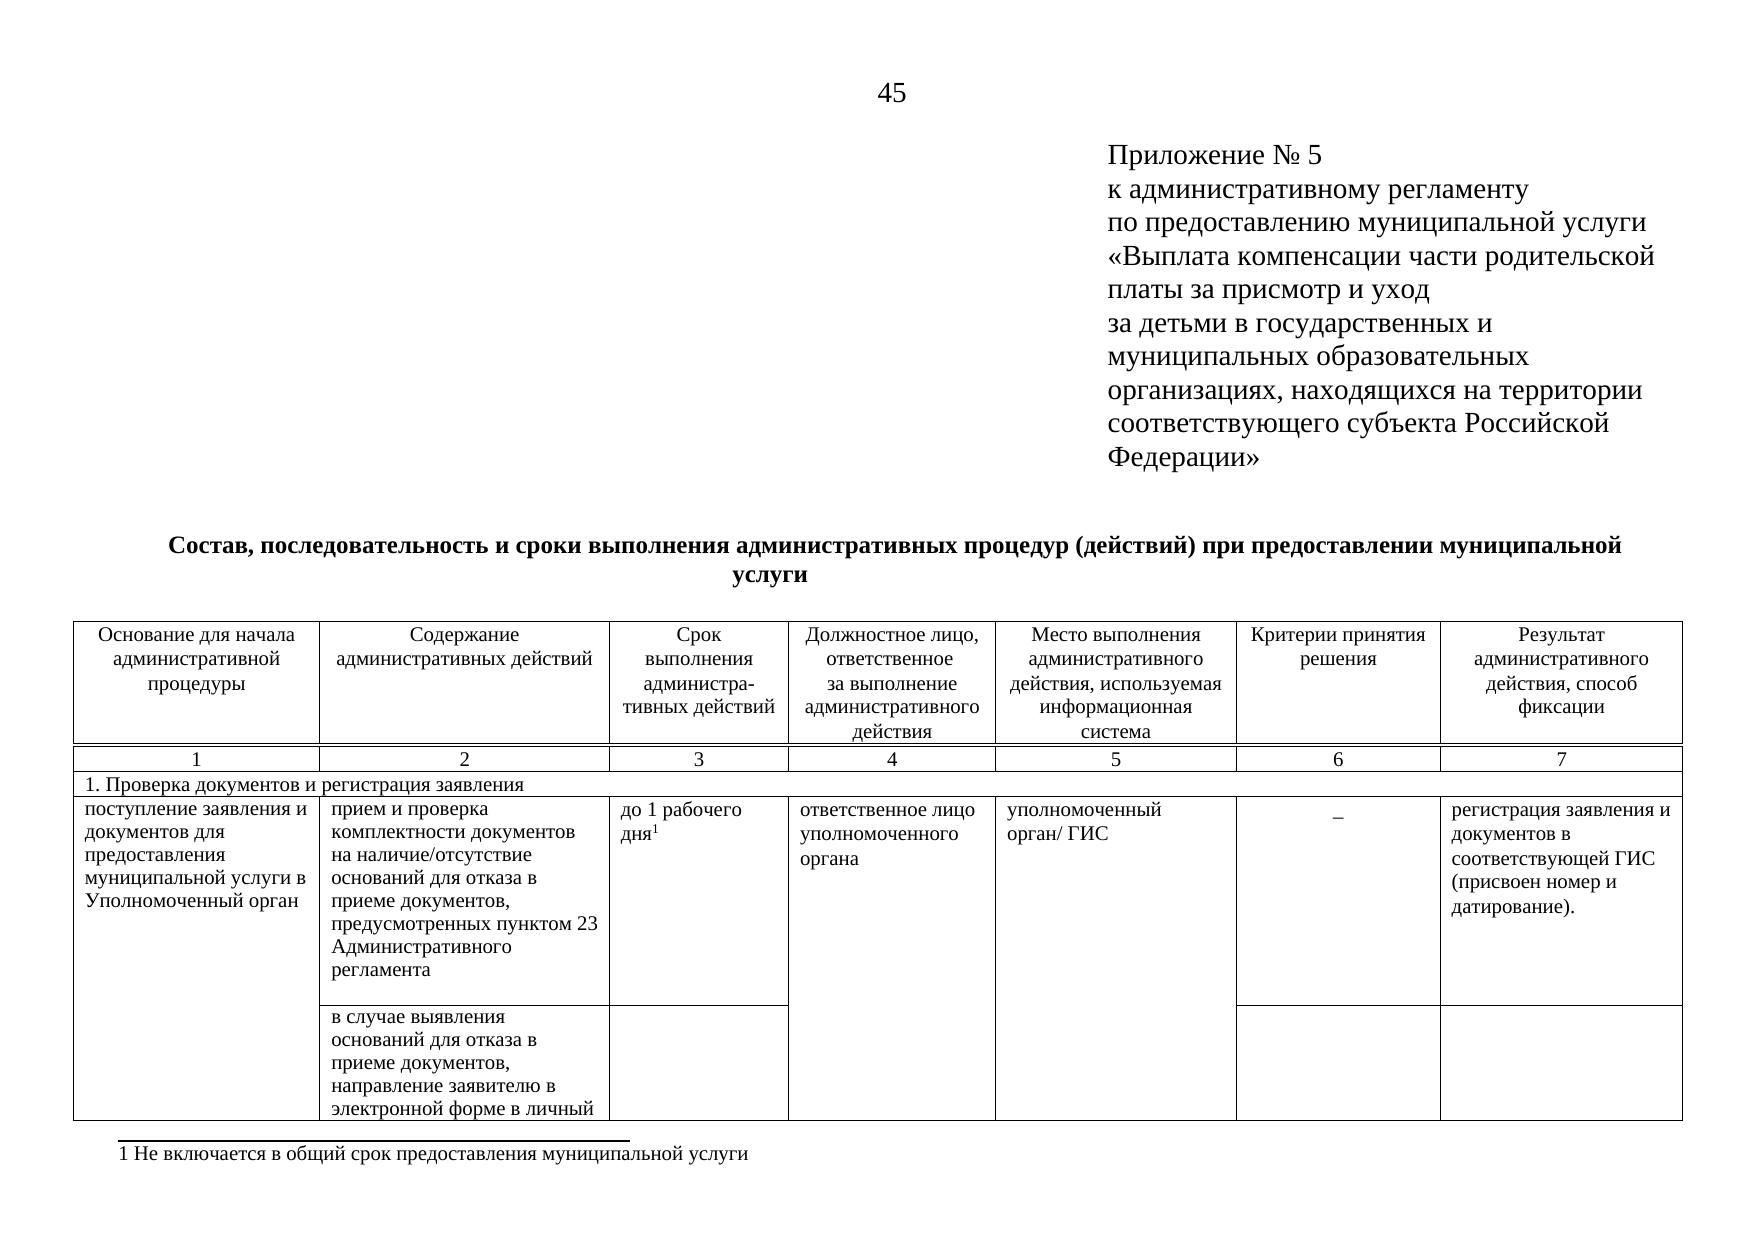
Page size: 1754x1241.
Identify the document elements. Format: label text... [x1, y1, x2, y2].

table_header Основание для начала административной процедуры [74, 622, 319, 743]
table_cell регистрация заявления и документов в соответствующей ГИС (присвоен номер и датирование). [1441, 797, 1682, 1004]
table_header 2 [320, 747, 609, 771]
text Состав, последовательность и сроки выполнения административных процедур (действий) при предоставлении муниципальной услуги [168, 530, 1665, 588]
table_cell ответственное лицо уполномоченного органа [789, 797, 995, 1120]
table_cell [610, 1006, 788, 1120]
table_cell [1237, 1006, 1440, 1120]
table_header Критерии принятия решения [1237, 622, 1440, 743]
table_header Результат административного действия, способ фиксации [1441, 622, 1682, 743]
table_header Содержание административных действий [320, 622, 609, 743]
table_cell 1. Проверка документов и регистрация заявления [74, 772, 1682, 796]
table_header Место выполнения административного действия, используемая информационная система [996, 622, 1236, 743]
table_header Срок выполнения администра-тивных действий [610, 622, 788, 743]
table_cell прием и проверка комплектности документов на наличие/отсутствие оснований для отказа в приеме документов, предусмотренных пунктом 23 Административного регламента [320, 797, 609, 1004]
table_cell до 1 рабочего дня [610, 797, 788, 1004]
text Приложение № 5 [118, 137, 1665, 171]
table_cell [1441, 1006, 1682, 1120]
table_header Должностное лицо, ответственное за выполнение административного действия [789, 622, 995, 743]
table_cell поступление заявления и документов для предоставления муниципальной услуги в Уполномоченный орган [74, 797, 319, 1120]
table_cell в случае выявления оснований для отказа в приеме документов, направление заявителю в электронной форме в личный [320, 1006, 609, 1120]
table_cell _ [1237, 797, 1440, 1004]
table_header 1 [74, 747, 319, 771]
text по предоставлению муниципальной услуги «Выплата компенсации части родительской платы за присмотр и уход за детьми в государственных и муниципальных образовательных организациях, находящихся на территории соответствующего субъекта Российской Федерации» [1107, 204, 1665, 473]
table_header 6 [1237, 747, 1440, 771]
table_header 7 [1441, 747, 1682, 771]
table_header 3 [610, 747, 788, 771]
table_header 5 [996, 747, 1236, 771]
table_cell уполномоченный орган/ ГИС [996, 797, 1236, 1120]
table_header 4 [789, 747, 995, 771]
text к административному регламенту [118, 171, 1665, 204]
